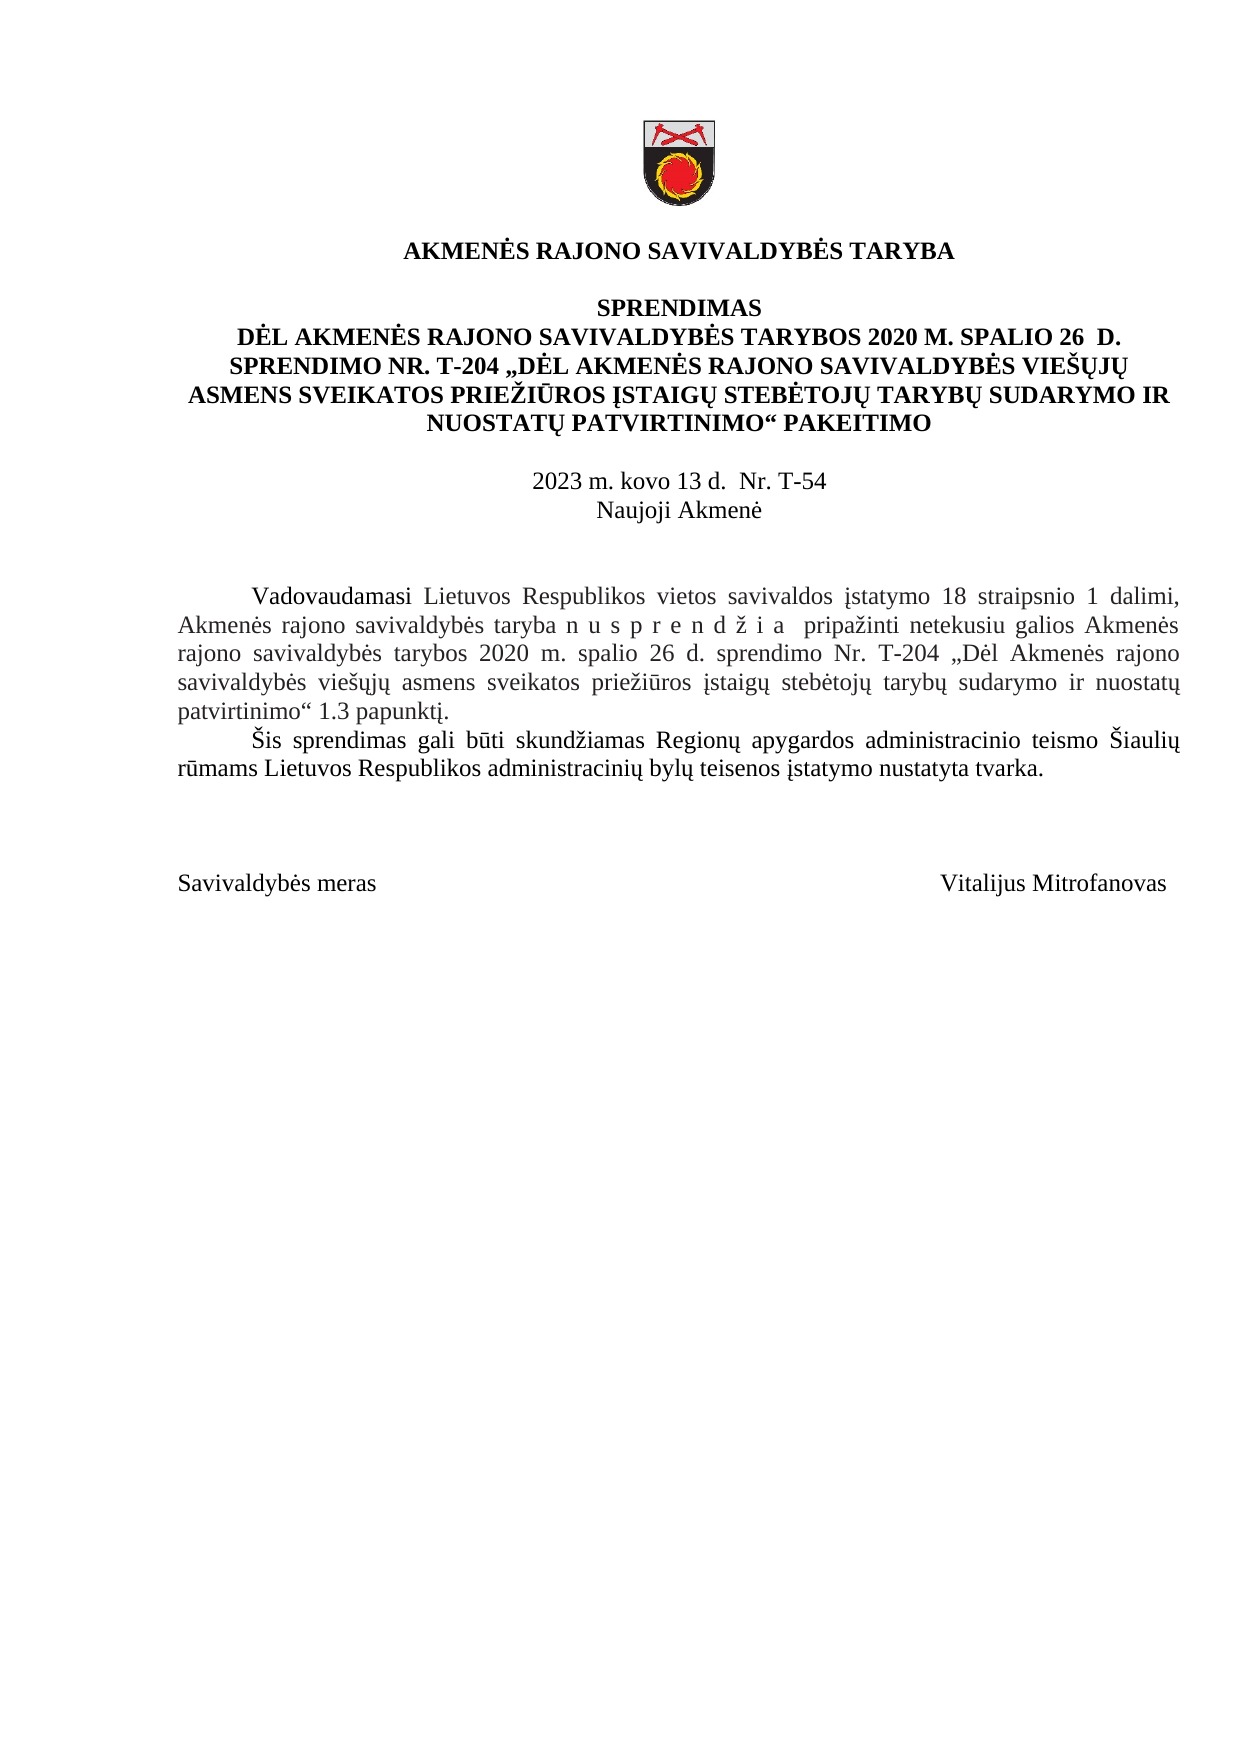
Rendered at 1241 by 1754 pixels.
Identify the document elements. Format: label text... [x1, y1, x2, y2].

text SPRENDIMAS [177, 293, 1181, 322]
subtitle AKMENĖS RAJONO SAVIVALDYBĖS TARYBA [177, 236, 1181, 265]
text Naujoji Akmenė [177, 495, 1181, 523]
text 2023 m. kovo 13 d. Nr. T-54 [177, 466, 1181, 495]
text Savivaldybės meras Vitalijus Mitrofanovas [177, 868, 1181, 897]
text Šis sprendimas gali būti skundžiamas Regionų apygardos administracinio teismo Šiaulių rūmams Lietuvos Respublikos administracinių bylų teisenos įstatymo nustatyta tvarka. [177, 725, 1181, 782]
text DĖL AKMENĖS RAJONO SAVIVALDYBĖS TARYBOS 2020 M. SPALIO 26 D. SPRENDIMO NR. T-204 „DĖL AKMENĖS RAJONO SAVIVALDYBĖS VIEŠŲJŲ ASMENS SVEIKATOS PRIEŽIŪROS ĮSTAIGŲ STEBĖTOJŲ TARYBŲ SUDARYMO IR NUOSTATŲ PATVIRTINIMO“ PAKEITIMO [177, 322, 1181, 437]
text Vadovaudamasi Lietuvos Respublikos vietos savivaldos įstatymo 18 straipsnio 1 dalimi, Akmenės rajono savivaldybės taryba n u s p r e n d ž i a pripažinti netekusiu galios Akmenės rajono savivaldybės tarybos 2020 m. spalio 26 d. sprendimo Nr. T-204 „Dėl Akmenės rajono savivaldybės viešųjų asmens sveikatos priežiūros įstaigų stebėtojų tarybų sudarymo ir nuostatų patvirtinimo“ 1.3 papunktį. [177, 581, 1181, 725]
